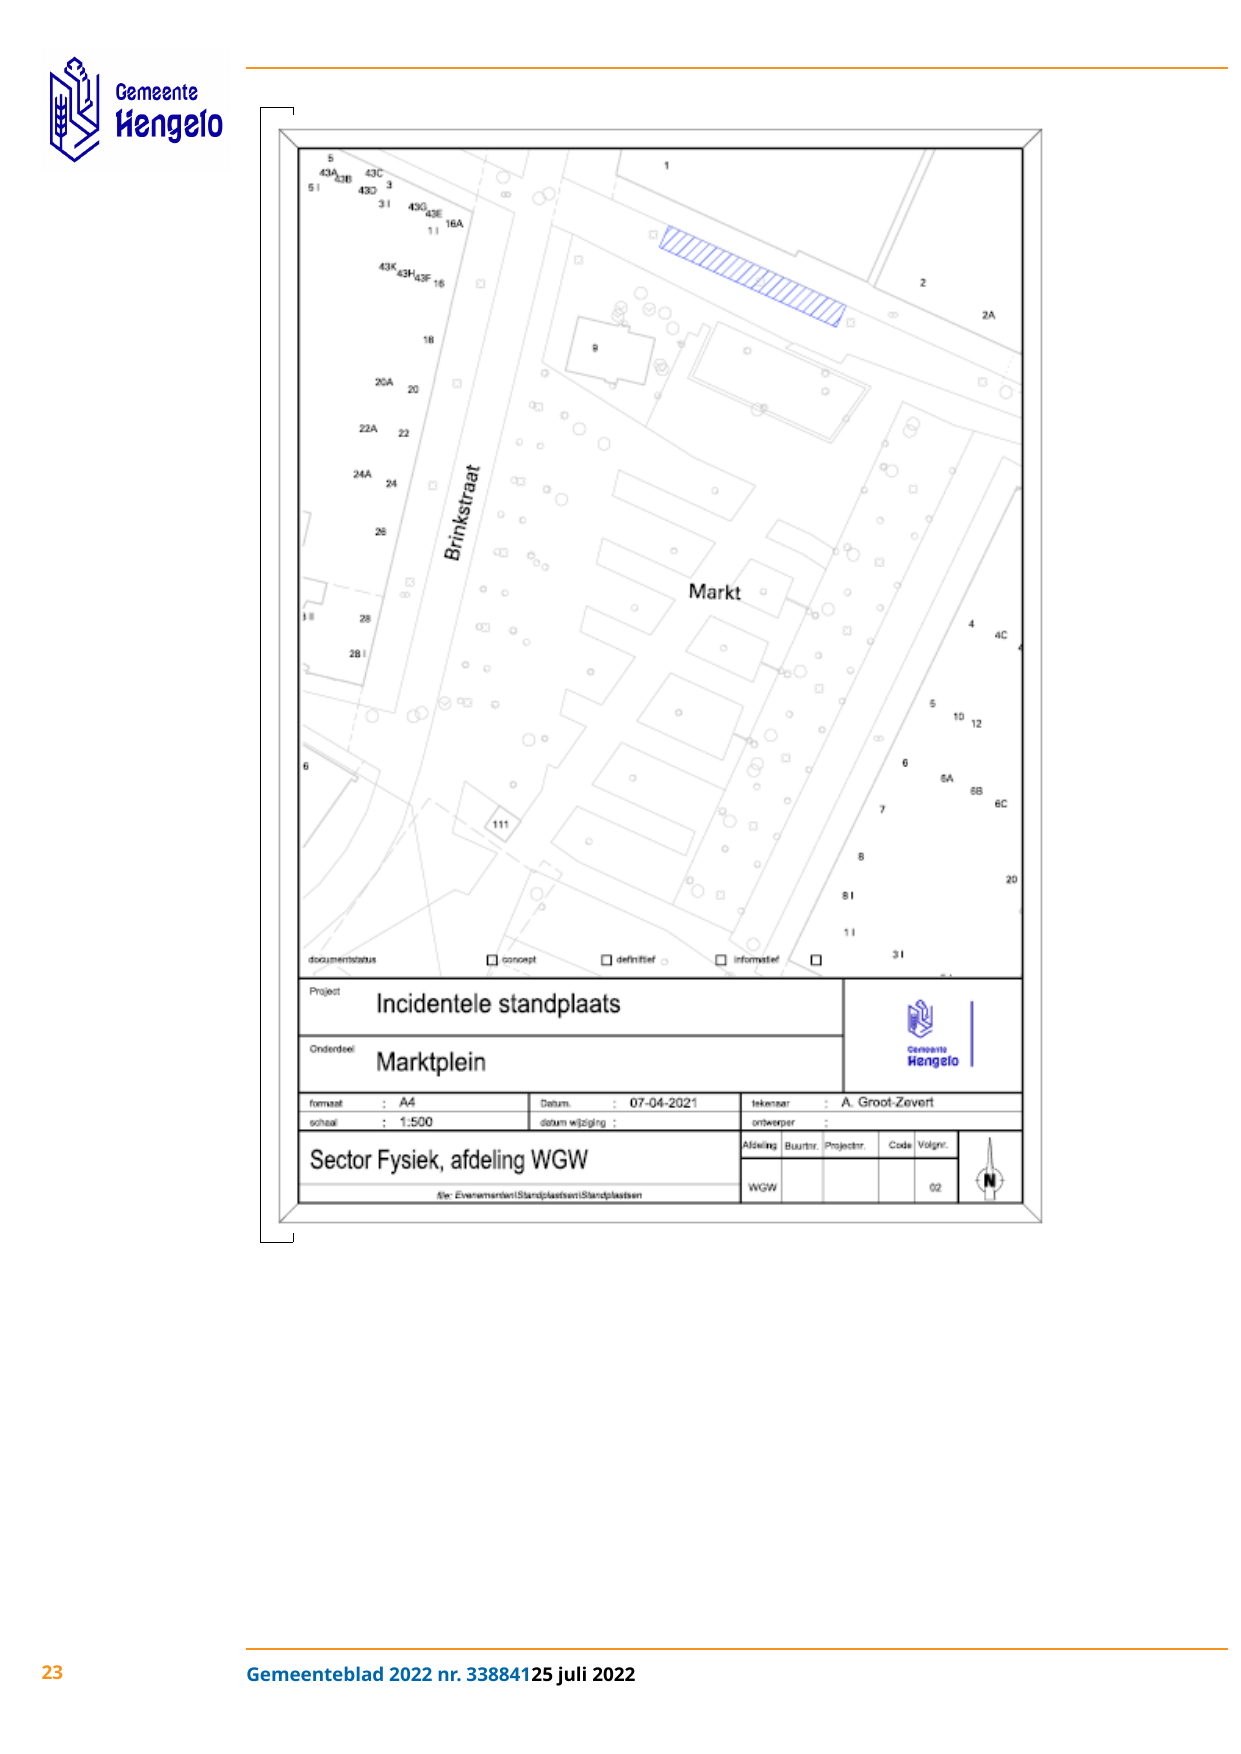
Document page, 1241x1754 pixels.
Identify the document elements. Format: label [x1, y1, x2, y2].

picture [41, 47, 231, 172]
picture [268, 115, 1055, 1233]
